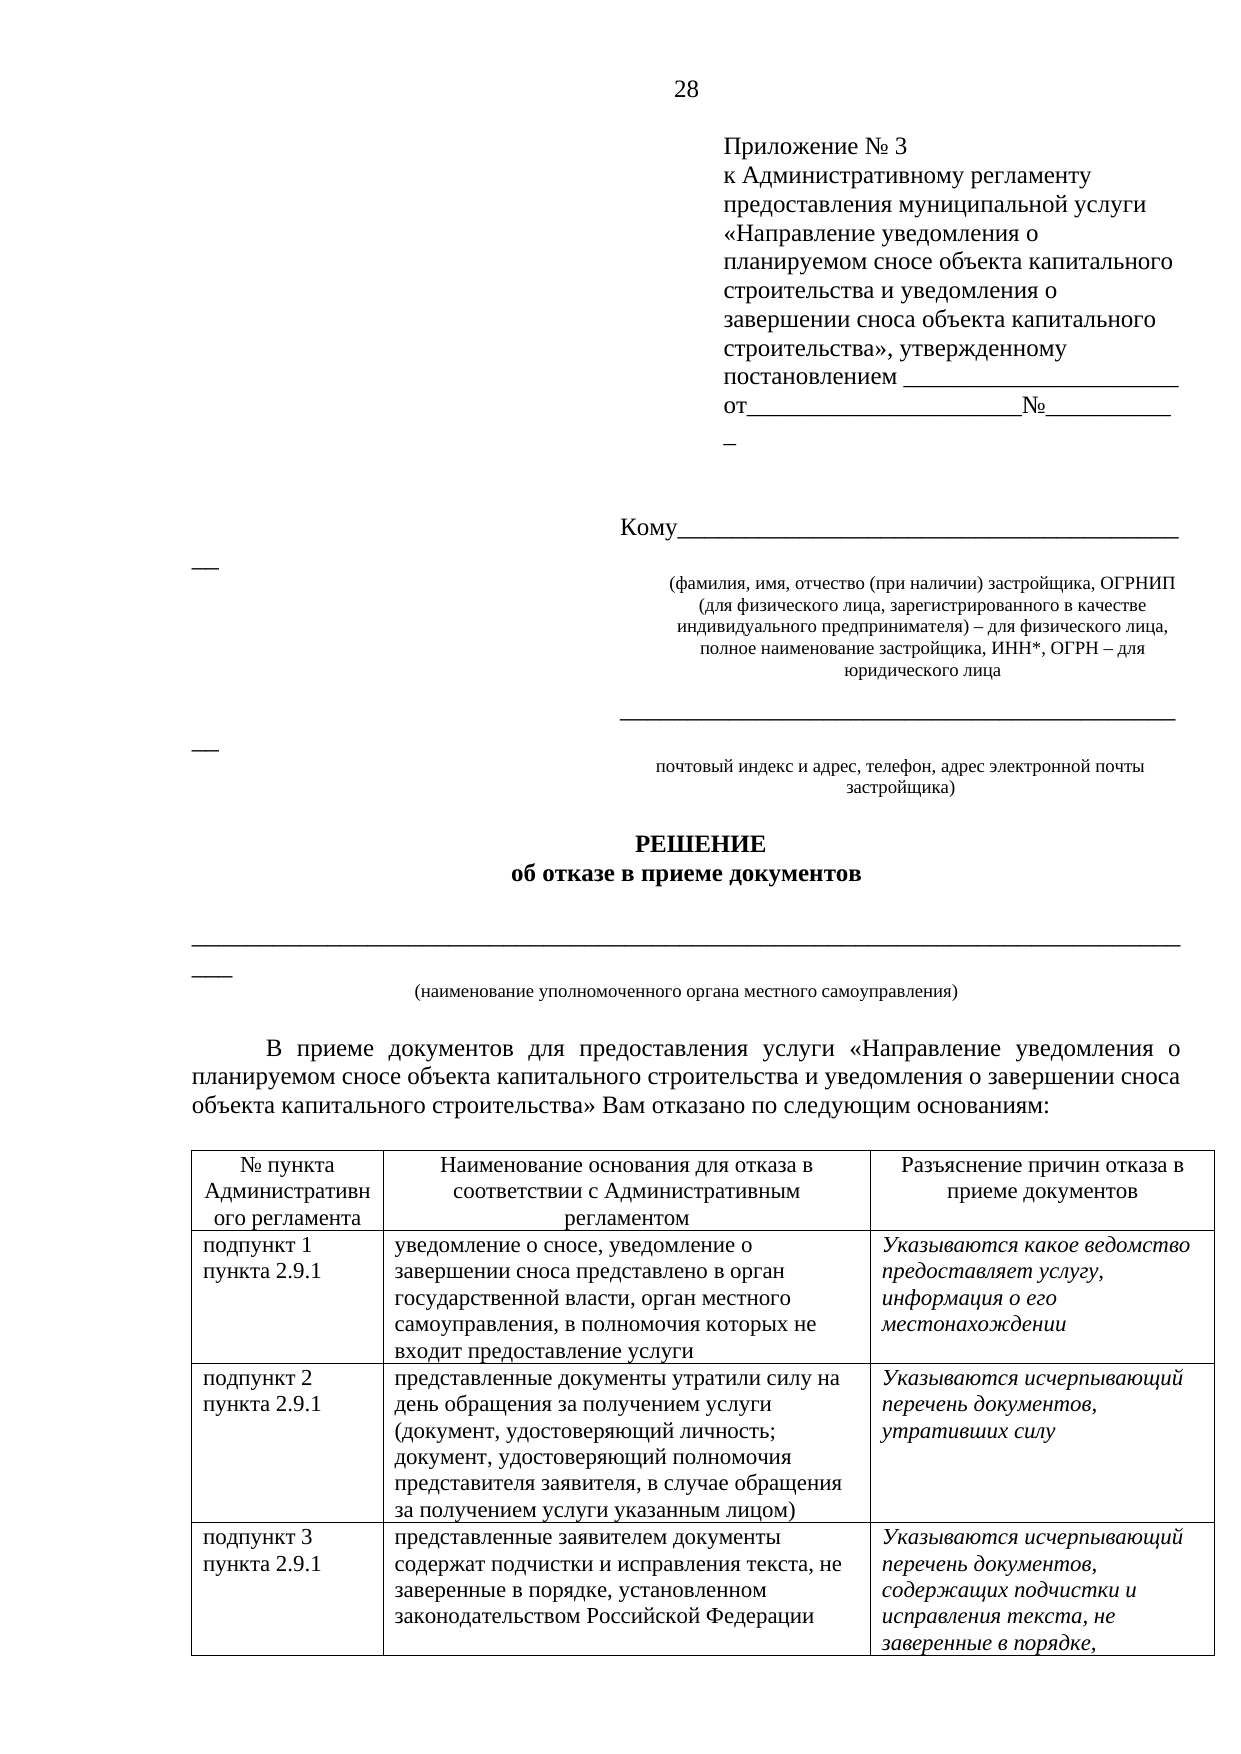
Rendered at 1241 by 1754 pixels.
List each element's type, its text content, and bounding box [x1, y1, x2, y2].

text об отказе в приеме документов [192, 858, 1181, 887]
table_cell Указываются исчерпывающий перечень документов, утративших силу [871, 1364, 1214, 1522]
table_cell уведомление о сносе, уведомление о завершении сноса представлено в орган государственной власти, орган местного самоуправления, в полномочия которых не входит предоставление услуги [384, 1231, 870, 1363]
text Приложение № 3 [723, 131, 1181, 160]
table_cell представленные заявителем документы содержат подчистки и исправления текста, не заверенные в порядке, установленном законодательством Российской Федерации [384, 1523, 870, 1655]
table_header Разъяснение причин отказа в приеме документов [871, 1151, 1214, 1230]
text от______________________№___________ [723, 390, 1181, 448]
text В приеме документов для предоставления услуги «Направление уведомления о планируемом сносе объекта капитального строительства и уведомления о завершении сноса объекта капитального строительства» Вам отказано по следующим основаниям: [192, 1033, 1181, 1119]
table_cell подпункт 3 пункта 2.9.1 [192, 1523, 383, 1655]
table_header Наименование основания для отказа в соответствии с Административным регламентом [384, 1151, 870, 1230]
table_cell Указываются исчерпывающий перечень документов, содержащих подчистки и исправления текста, не заверенные в порядке, [871, 1523, 1214, 1655]
table_cell подпункт 2 пункта 2.9.1 [192, 1364, 383, 1522]
text РЕШЕНИЕ [192, 829, 1181, 858]
text к Административному регламенту предоставления муниципальной услуги «Направление уведомления о планируемом сносе объекта капитального строительства и уведомления о завершении сноса объекта капитального строительства», утвержденному постановлением ______________________ [723, 160, 1181, 390]
text ____________________________________________________________________________ [192, 918, 1181, 980]
text Кому_______________________________________ [192, 510, 1181, 572]
text (фамилия, имя, отчество (при наличии) застройщика, ОГРНИП (для физического лица, зарегистрированного в качестве индивидуального предпринимателя) – для физического лица, полное наименование застройщика, ИНН*, ОГРН – для юридического лица [664, 572, 1181, 680]
text ___________________________________________ [192, 692, 1181, 755]
table_header № пункта Административного регламента [192, 1151, 383, 1230]
table_cell Указываются какое ведомство предоставляет услугу, информация о его местонахождении [871, 1231, 1214, 1363]
table_cell представленные документы утратили силу на день обращения за получением услуги (документ, удостоверяющий личность; документ, удостоверяющий полномочия представителя заявителя, в случае обращения за получением услуги указанным лицом) [384, 1364, 870, 1522]
table_cell подпункт 1 пункта 2.9.1 [192, 1231, 383, 1363]
text (наименование уполномоченного органа местного самоуправления) [192, 980, 1181, 1002]
text почтовый индекс и адрес, телефон, адрес электронной почты застройщика) [620, 755, 1181, 798]
